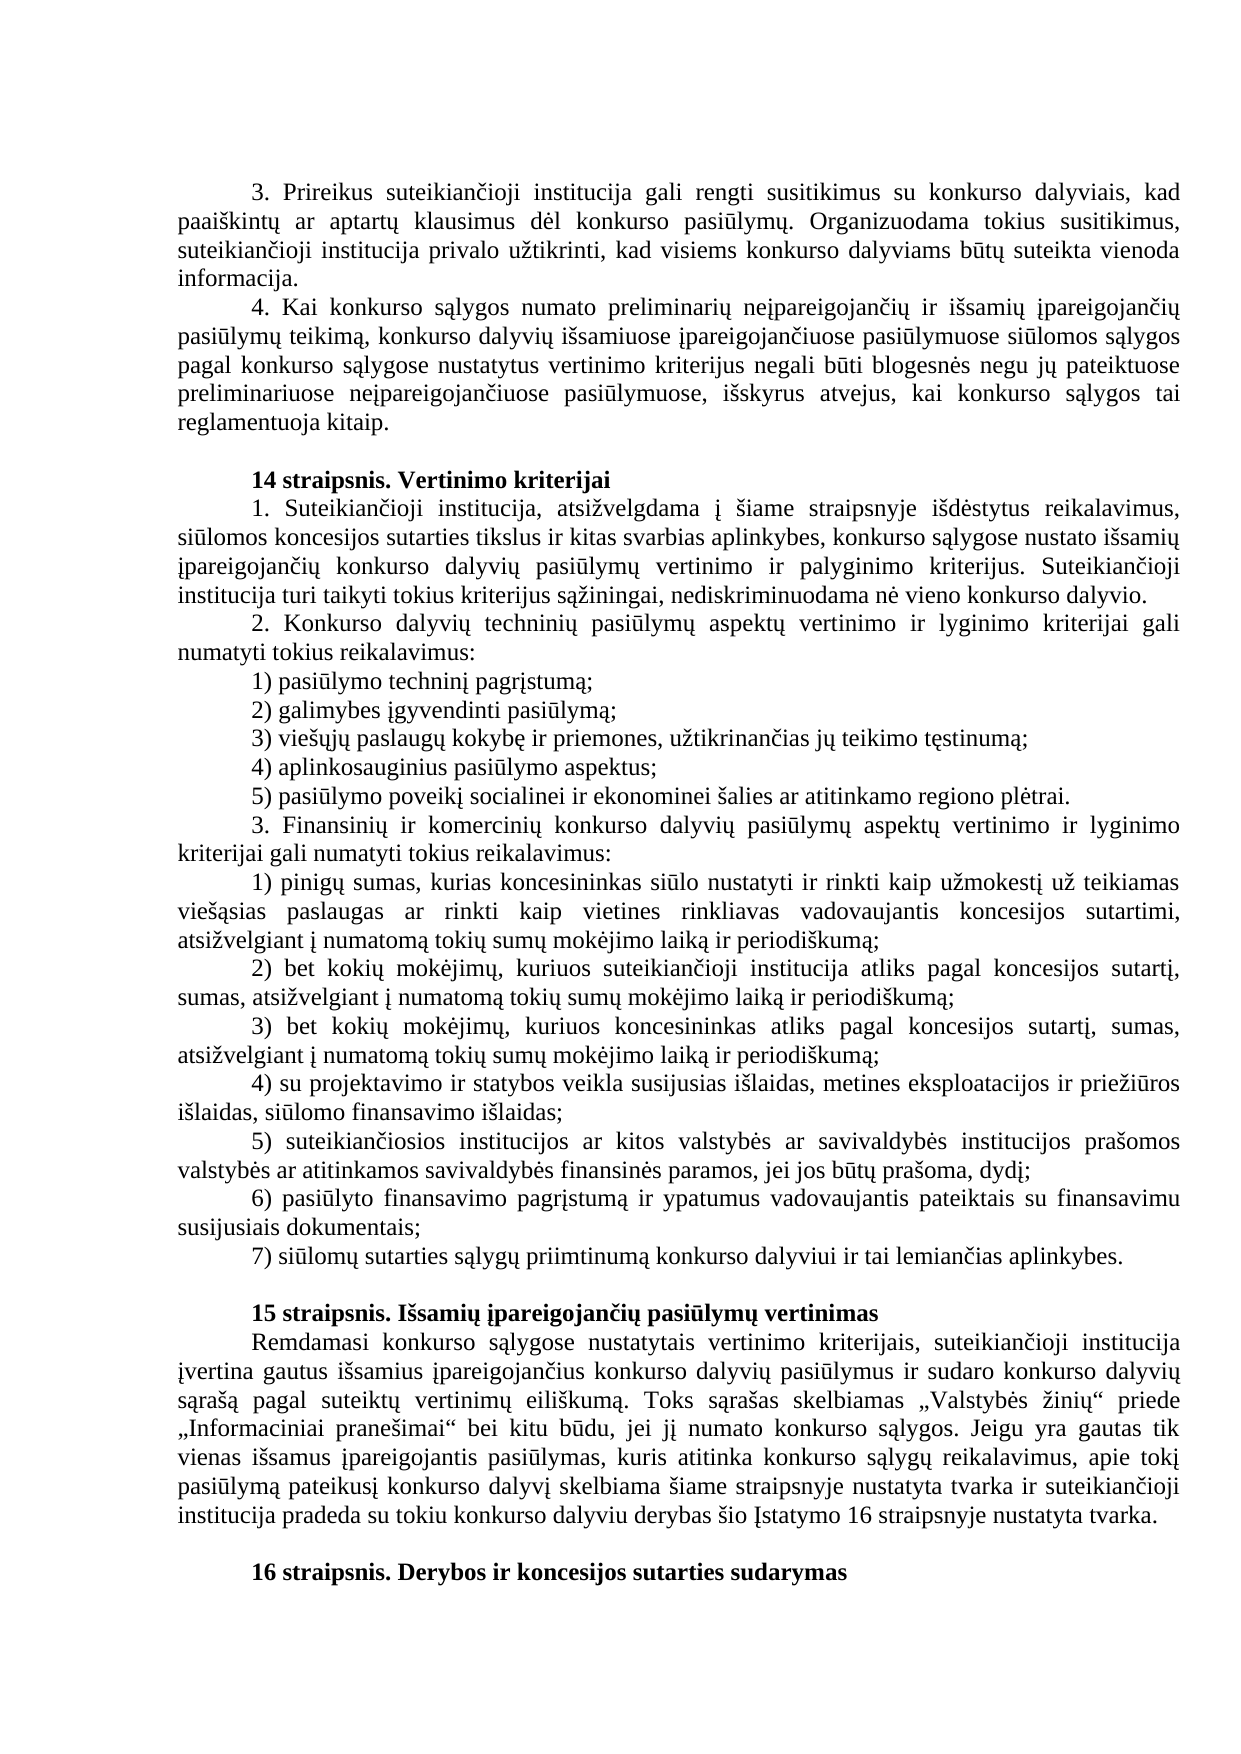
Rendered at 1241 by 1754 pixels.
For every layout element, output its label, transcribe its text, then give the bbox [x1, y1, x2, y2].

text 3) bet kokių mokėjimų, kuriuos koncesininkas atliks pagal koncesijos sutartį, sumas, atsižvelgiant į numatomą tokių sumų mokėjimo laiką ir periodiškumą; [177, 1011, 1181, 1068]
text 1) pinigų sumas, kurias koncesininkas siūlo nustatyti ir rinkti kaip užmokestį už teikiamas viešąsias paslaugas ar rinkti kaip vietines rinkliavas vadovaujantis koncesijos sutartimi, atsižvelgiant į numatomą tokių sumų mokėjimo laiką ir periodiškumą; [177, 867, 1181, 953]
text 1. Suteikiančioji institucija, atsižvelgdama į šiame straipsnyje išdėstytus reikalavimus, siūlomos koncesijos sutarties tikslus ir kitas svarbias aplinkybes, konkurso sąlygose nustato išsamių įpareigojančių konkurso dalyvių pasiūlymų vertinimo ir palyginimo kriterijus. Suteikiančioji institucija turi taikyti tokius kriterijus sąžiningai, nediskriminuodama nė vieno konkurso dalyvio. [177, 493, 1181, 608]
text 2) galimybes įgyvendinti pasiūlymą; [177, 695, 1181, 723]
text 3. Finansinių ir komercinių konkurso dalyvių pasiūlymų aspektų vertinimo ir lyginimo kriterijai gali numatyti tokius reikalavimus: [177, 810, 1181, 867]
text 2. Konkurso dalyvių techninių pasiūlymų aspektų vertinimo ir lyginimo kriterijai gali numatyti tokius reikalavimus: [177, 608, 1181, 666]
text 4) aplinkosauginius pasiūlymo aspektus; [177, 752, 1181, 781]
text 4) su projektavimo ir statybos veikla susijusias išlaidas, metines eksploatacijos ir priežiūros išlaidas, siūlomo finansavimo išlaidas; [177, 1068, 1181, 1126]
text 15 straipsnis. Išsamių įpareigojančių pasiūlymų vertinimas [177, 1298, 1181, 1327]
text 4. Kai konkurso sąlygos numato preliminarių neįpareigojančių ir išsamių įpareigojančių pasiūlymų teikimą, konkurso dalyvių išsamiuose įpareigojančiuose pasiūlymuose siūlomos sąlygos pagal konkurso sąlygose nustatytus vertinimo kriterijus negali būti blogesnės negu jų pateiktuose preliminariuose neįpareigojančiuose pasiūlymuose, išskyrus atvejus, kai konkurso sąlygos tai reglamentuoja kitaip. [177, 292, 1181, 436]
text 16 straipsnis. Derybos ir koncesijos sutarties sudarymas [177, 1557, 1181, 1586]
text 5) pasiūlymo poveikį socialinei ir ekonominei šalies ar atitinkamo regiono plėtrai. [177, 781, 1181, 810]
text 5) suteikiančiosios institucijos ar kitos valstybės ar savivaldybės institucijos prašomos valstybės ar atitinkamos savivaldybės finansinės paramos, jei jos būtų prašoma, dydį; [177, 1126, 1181, 1183]
text 1) pasiūlymo techninį pagrįstumą; [177, 666, 1181, 695]
text 14 straipsnis. Vertinimo kriterijai [177, 465, 1181, 493]
text 3) viešųjų paslaugų kokybę ir priemones, užtikrinančias jų teikimo tęstinumą; [177, 723, 1181, 752]
text 7) siūlomų sutarties sąlygų priimtinumą konkurso dalyviui ir tai lemiančias aplinkybes. [177, 1241, 1181, 1270]
text 2) bet kokių mokėjimų, kuriuos suteikiančioji institucija atliks pagal koncesijos sutartį, sumas, atsižvelgiant į numatomą tokių sumų mokėjimo laiką ir periodiškumą; [177, 953, 1181, 1011]
text 3. Prireikus suteikiančioji institucija gali rengti susitikimus su konkurso dalyviais, kad paaiškintų ar aptartų klausimus dėl konkurso pasiūlymų. Organizuodama tokius susitikimus, suteikiančioji institucija privalo užtikrinti, kad visiems konkurso dalyviams būtų suteikta vienoda informacija. [177, 177, 1181, 292]
text Remdamasi konkurso sąlygose nustatytais vertinimo kriterijais, suteikiančioji institucija įvertina gautus išsamius įpareigojančius konkurso dalyvių pasiūlymus ir sudaro konkurso dalyvių sąrašą pagal suteiktų vertinimų eiliškumą. Toks sąrašas skelbiamas „Valstybės žinių“ priede „Informaciniai pranešimai“ bei kitu būdu, jei jį numato konkurso sąlygos. Jeigu yra gautas tik vienas išsamus įpareigojantis pasiūlymas, kuris atitinka konkurso sąlygų reikalavimus, apie tokį pasiūlymą pateikusį konkurso dalyvį skelbiama šiame straipsnyje nustatyta tvarka ir suteikiančioji institucija pradeda su tokiu konkurso dalyviu derybas šio Įstatymo 16 straipsnyje nustatyta tvarka. [177, 1327, 1181, 1528]
text 6) pasiūlyto finansavimo pagrįstumą ir ypatumus vadovaujantis pateiktais su finansavimu susijusiais dokumentais; [177, 1183, 1181, 1241]
